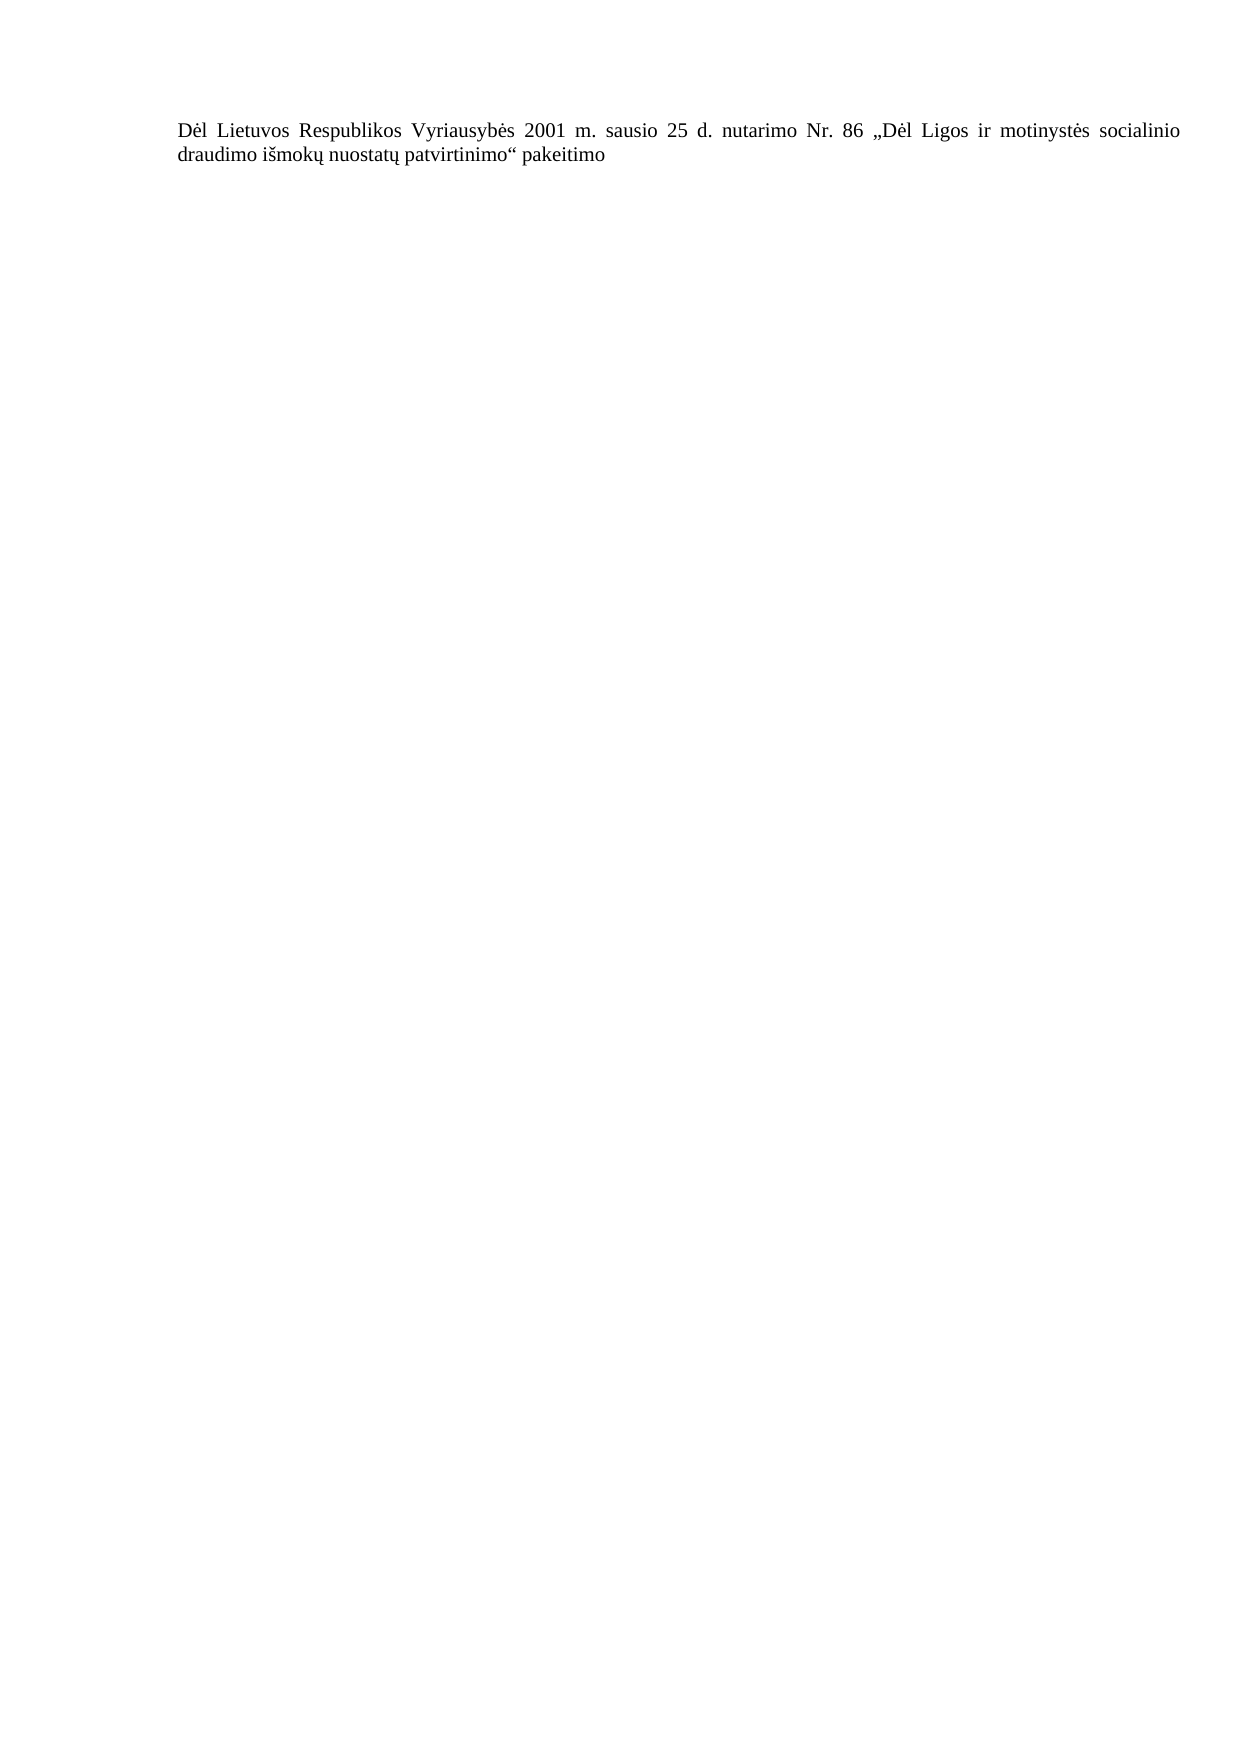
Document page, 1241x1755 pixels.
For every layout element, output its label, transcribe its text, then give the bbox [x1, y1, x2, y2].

text Dėl Lietuvos Respublikos Vyriausybės 2001 m. sausio 25 d. nutarimo Nr. 86 „Dėl Ligos ir motinystės socialinio draudimo išmokų nuostatų patvirtinimo“ pakeitimo [177, 118, 1181, 166]
